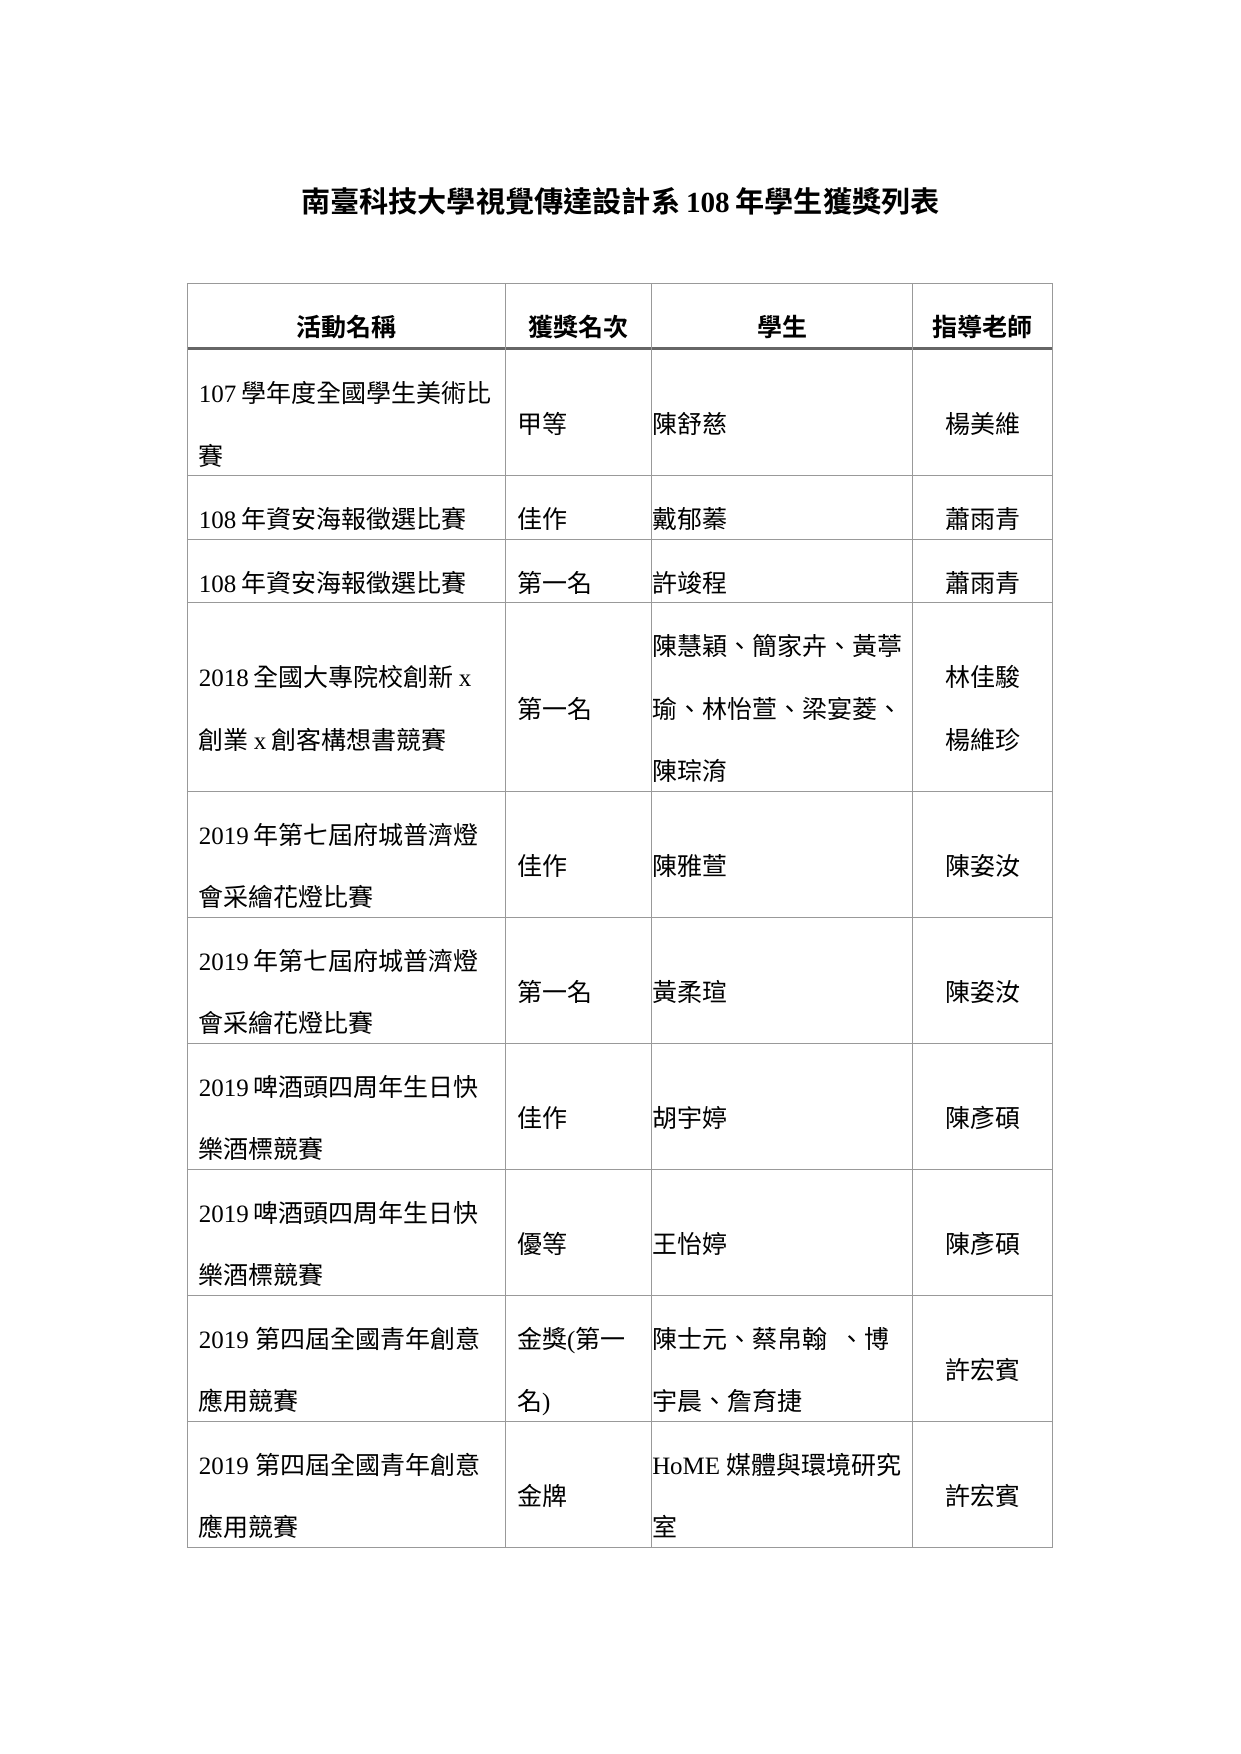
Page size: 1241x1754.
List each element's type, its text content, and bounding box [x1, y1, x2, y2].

table_cell 陳姿汝 [913, 918, 1052, 1043]
table_cell 2019啤酒頭四周年生日快樂酒標競賽 [188, 1170, 505, 1295]
table_cell 第一名 [506, 918, 651, 1043]
table_cell HoME 媒體與環境研究室 [652, 1422, 912, 1547]
table_cell 陳姿汝 [913, 792, 1052, 917]
table_cell 108年資安海報徵選比賽 [188, 540, 505, 602]
table_header 指導老師 [913, 284, 1052, 347]
table_cell 佳作 [506, 1044, 651, 1169]
table_header 獲獎名次 [506, 284, 651, 347]
table_cell 2019啤酒頭四周年生日快樂酒標競賽 [188, 1044, 505, 1169]
table_cell 陳士元、蔡帛翰 、博宇晨、詹育捷 [652, 1296, 912, 1421]
table_header 學生 [652, 284, 912, 347]
table_cell 許宏賓 [913, 1422, 1052, 1547]
table_cell 甲等 [506, 350, 651, 475]
table_header 活動名稱 [188, 284, 505, 347]
table_cell 金獎(第一名) [506, 1296, 651, 1421]
table_cell 蕭雨青 [913, 476, 1052, 538]
table_cell 陳舒慈 [652, 350, 912, 475]
table_cell 戴郁蓁 [652, 476, 912, 538]
table_cell 第一名 [506, 540, 651, 602]
table_cell 108年資安海報徵選比賽 [188, 476, 505, 538]
table_cell 陳雅萱 [652, 792, 912, 917]
table_cell 2019年第七屆府城普濟燈會采繪花燈比賽 [188, 918, 505, 1043]
table_cell 2019 第四屆全國青年創意應用競賽 [188, 1422, 505, 1547]
table_cell 陳彥碩 [913, 1044, 1052, 1169]
table_cell 胡宇婷 [652, 1044, 912, 1169]
table_cell 金牌 [506, 1422, 651, 1547]
table_cell 許竣程 [652, 540, 912, 602]
table_cell 許宏賓 [913, 1296, 1052, 1421]
table_cell 2019 第四屆全國青年創意應用競賽 [188, 1296, 505, 1421]
table_cell 2018全國大專院校創新x創業x創客構想書競賽 [188, 603, 505, 791]
table_cell 陳彥碩 [913, 1170, 1052, 1295]
table_cell 王怡婷 [652, 1170, 912, 1295]
table_cell 佳作 [506, 792, 651, 917]
table_cell 2019年第七屆府城普濟燈會采繪花燈比賽 [188, 792, 505, 917]
text 南臺科技大學視覺傳達設計系108年學生獲獎列表 [187, 158, 1053, 221]
table_cell 陳慧穎、簡家卉、黃葶瑜、林怡萱、梁宴菱、陳琮淯 [652, 603, 912, 791]
table_cell 佳作 [506, 476, 651, 538]
table_cell 楊美維 [913, 350, 1052, 475]
table_cell 蕭雨青 [913, 540, 1052, 602]
table_cell 林佳駿 楊維珍 [913, 603, 1052, 791]
table_cell 107學年度全國學生美術比賽 [188, 350, 505, 475]
table_cell 優等 [506, 1170, 651, 1295]
table_cell 黃柔瑄 [652, 918, 912, 1043]
table_cell 第一名 [506, 603, 651, 791]
